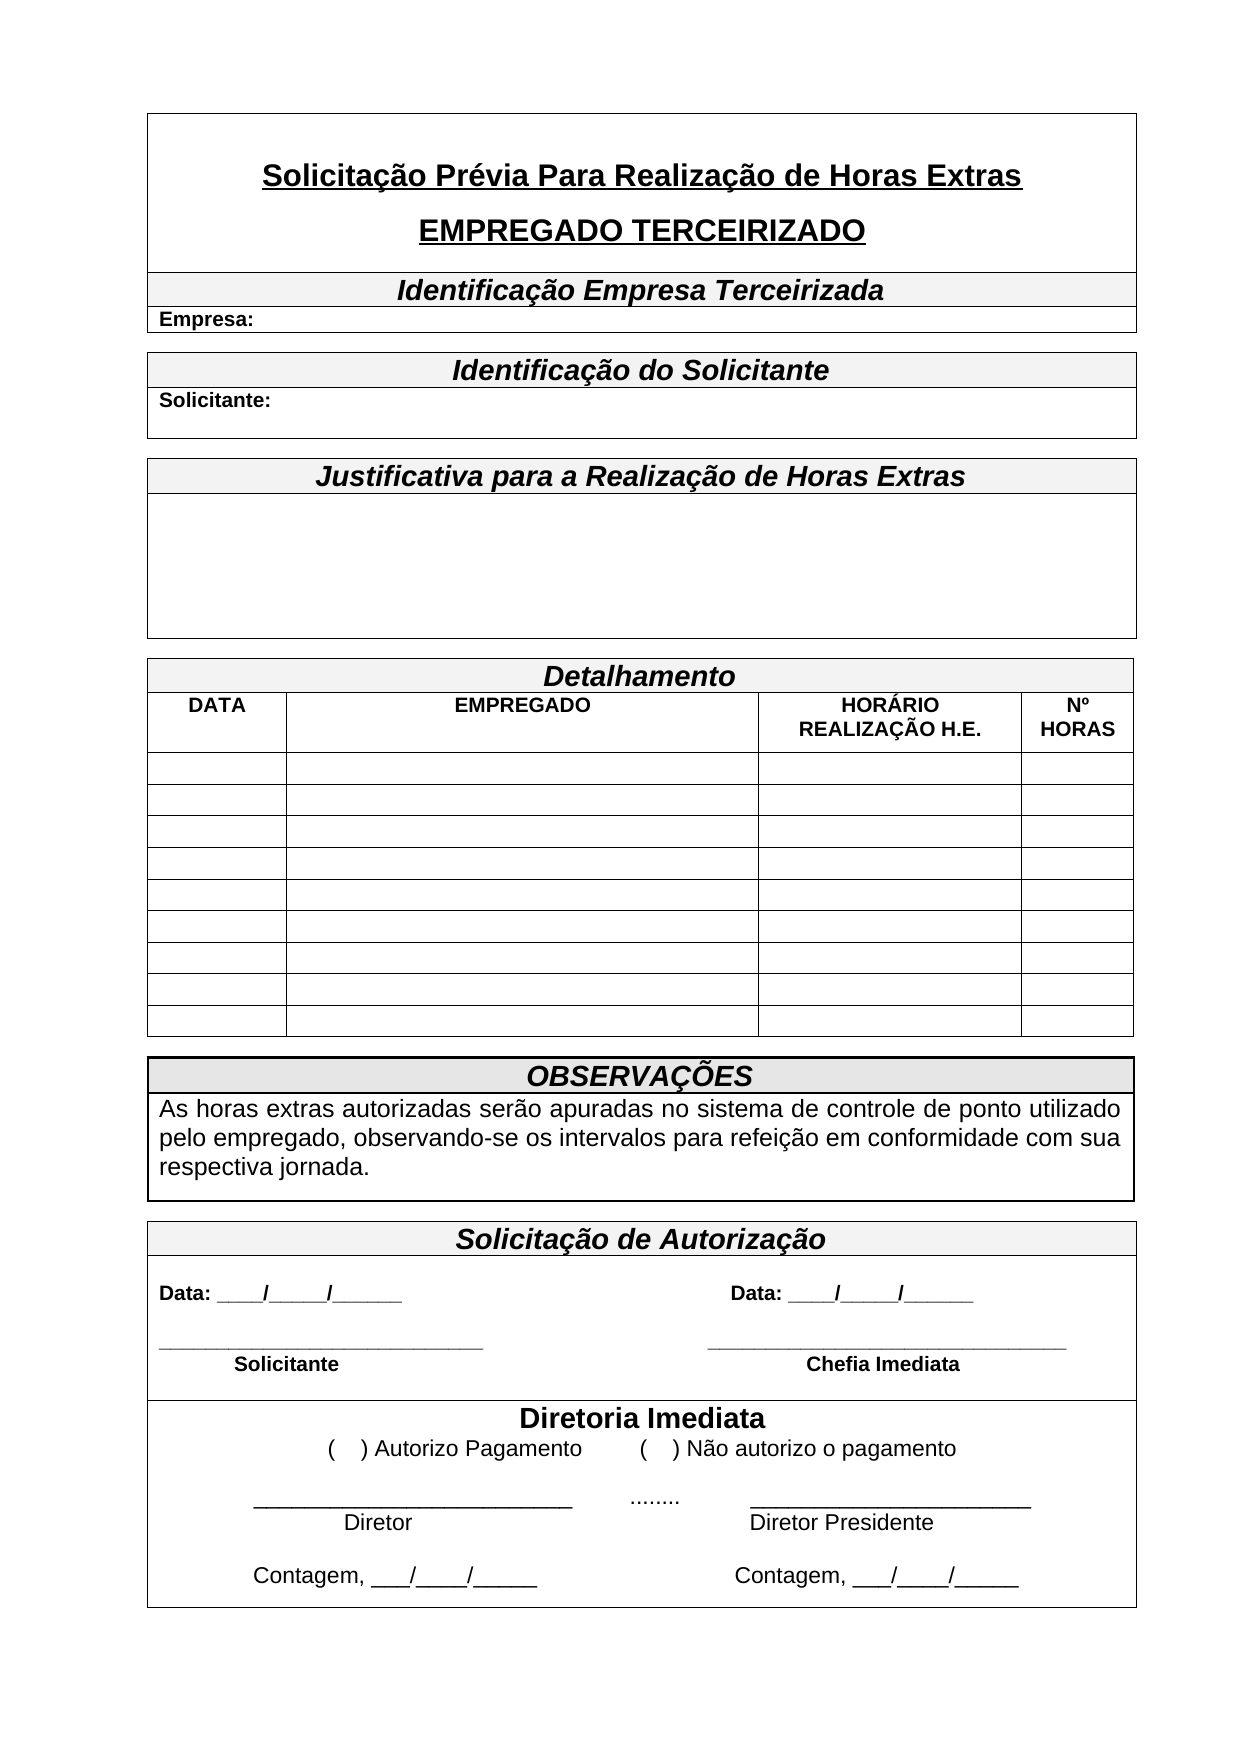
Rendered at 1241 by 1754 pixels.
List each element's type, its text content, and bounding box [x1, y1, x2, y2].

table_cell EMPREGADO [287, 693, 758, 752]
table_cell [1022, 974, 1133, 1005]
table_cell [287, 943, 758, 973]
table_cell [759, 785, 1021, 815]
table_header OBSERVAÇÕES [149, 1059, 1133, 1092]
table_cell Data: ____/_____/______ Data: ____/_____/______ ____________________________ _______________________________ Solicitante Chefia Imediata [148, 1256, 1136, 1400]
table_cell [148, 816, 286, 847]
table_cell [148, 1006, 286, 1036]
table_cell DATA [148, 693, 286, 752]
table_cell [1022, 911, 1133, 942]
table_cell [759, 753, 1021, 784]
table_cell [1022, 816, 1133, 847]
table_cell [759, 943, 1021, 973]
table_header Solicitação de Autorização [148, 1222, 1136, 1255]
table_cell Solicitante: [148, 388, 1136, 438]
table_cell [148, 911, 286, 942]
table_cell [287, 911, 758, 942]
table_cell [1022, 1006, 1133, 1036]
table_cell Empresa: [148, 307, 1136, 332]
table_cell [287, 1006, 758, 1036]
table_cell [1022, 785, 1133, 815]
table_cell Diretoria Imediata ( ) Autorizo Pagamento ( ) Não autorizo o pagamento _________________________ ........ ______________________ Diretor Diretor Presidente Contagem, ___/____/_____ Contagem, ___/____/_____ [148, 1401, 1136, 1607]
table_cell As horas extras autorizadas serão apuradas no sistema de controle de ponto utilizado pelo empregado, observando-se os intervalos para refeição em conformidade com sua respectiva jornada. [149, 1094, 1133, 1199]
table_cell [148, 494, 1136, 637]
table_cell [287, 880, 758, 910]
table_cell [1022, 943, 1133, 973]
table_cell [759, 1006, 1021, 1036]
table_cell [759, 974, 1021, 1005]
table_cell [759, 880, 1021, 910]
table_cell [1022, 753, 1133, 784]
table_cell [148, 848, 286, 878]
table_cell HORÁRIO REALIZAÇÃO H.E. [759, 693, 1021, 752]
table_cell [287, 848, 758, 878]
table_cell [148, 785, 286, 815]
table_header Identificação do Solicitante [148, 353, 1136, 387]
table_cell [1022, 848, 1133, 878]
table_cell [148, 974, 286, 1005]
table_cell [287, 753, 758, 784]
table_cell Nº HORAS [1022, 693, 1133, 752]
table_cell [759, 848, 1021, 878]
table_header Justificativa para a Realização de Horas Extras [148, 459, 1136, 493]
table_header Solicitação Prévia Para Realização de Horas Extras EMPREGADO TERCEIRIZADO [148, 114, 1136, 272]
table_cell [287, 974, 758, 1005]
table_cell [1022, 880, 1133, 910]
table_cell [759, 911, 1021, 942]
table_cell [287, 785, 758, 815]
table_cell Identificação Empresa Terceirizada [148, 273, 1136, 306]
table_cell [759, 816, 1021, 847]
table_cell [148, 880, 286, 910]
table_header Detalhamento [148, 659, 1133, 692]
table_cell [287, 816, 758, 847]
table_cell [148, 753, 286, 784]
table_cell [148, 943, 286, 973]
